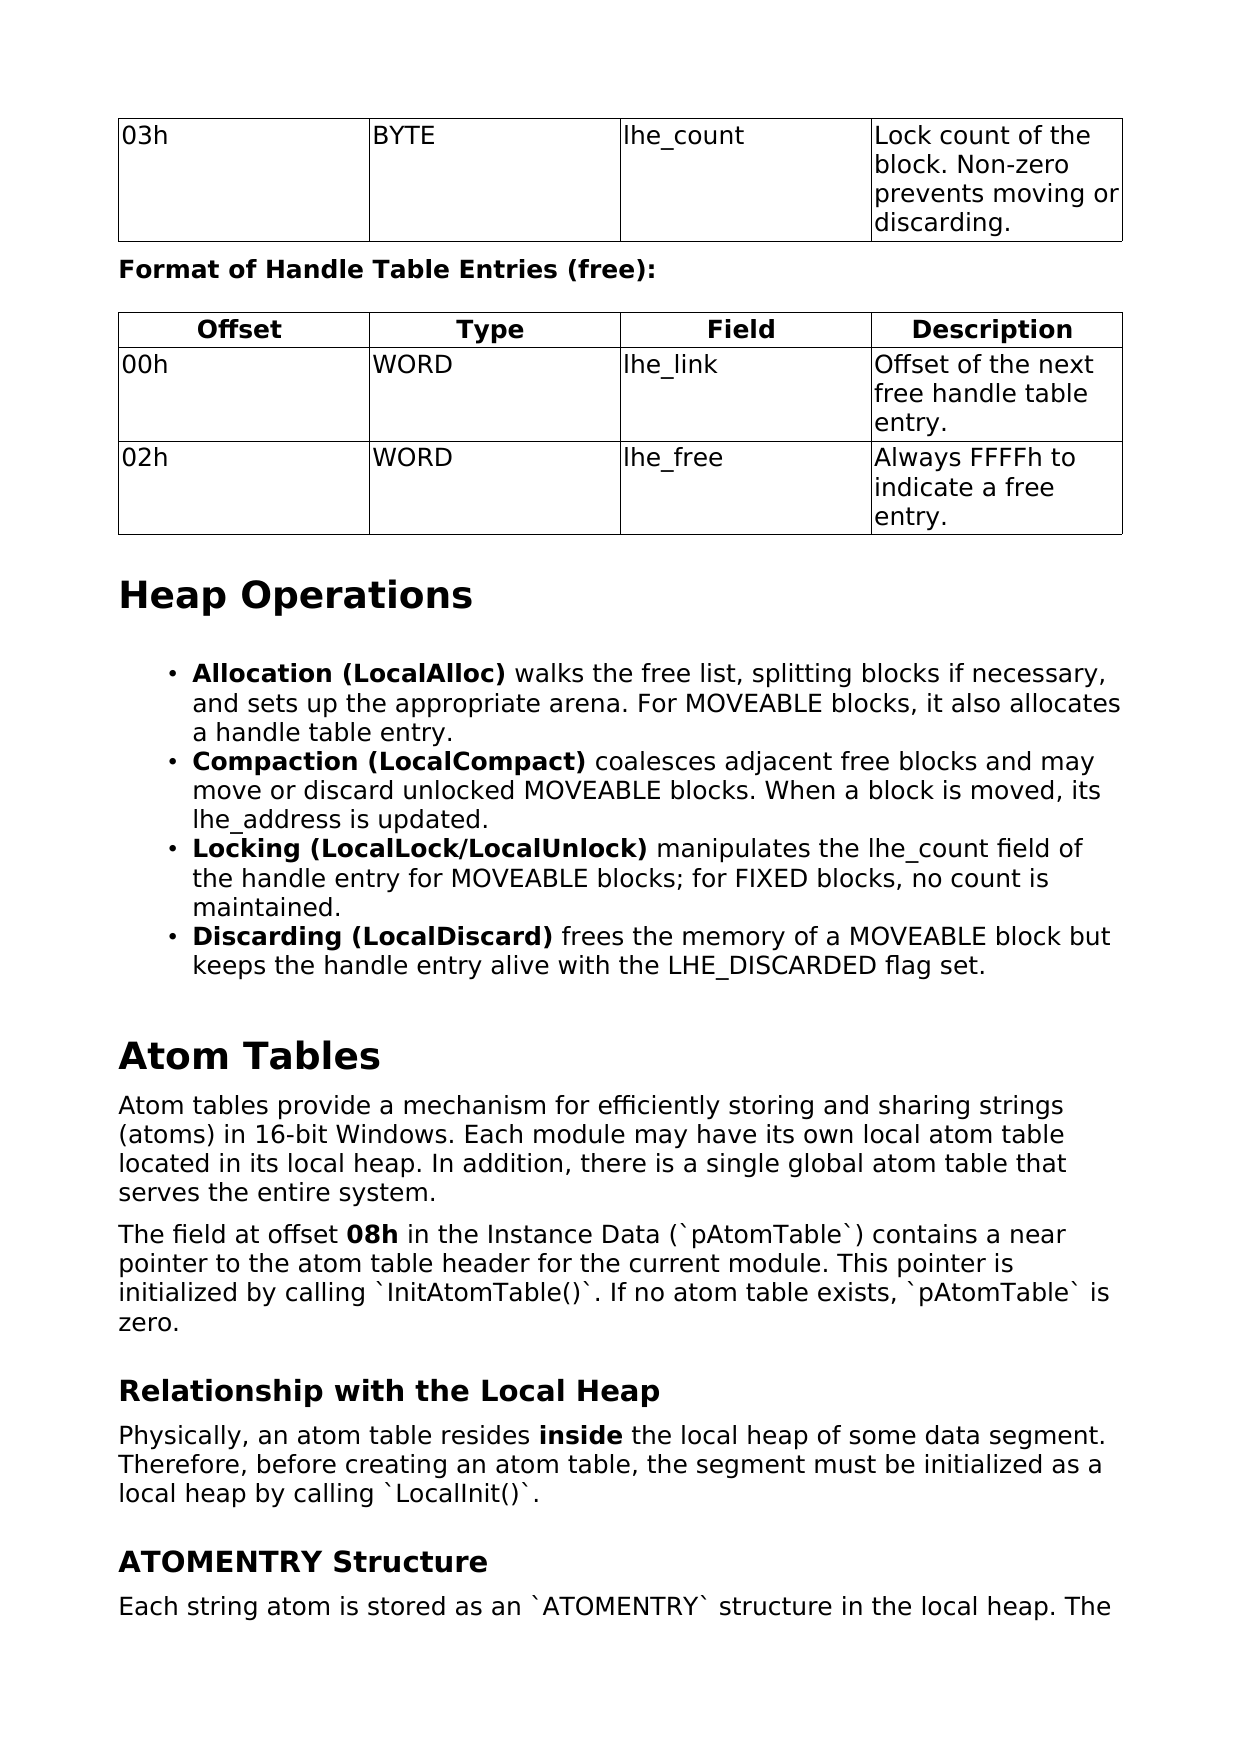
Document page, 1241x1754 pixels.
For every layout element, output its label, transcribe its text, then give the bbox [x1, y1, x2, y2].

list Locking (LocalLock/LocalUnlock) manipulates the lhe_count field of the handle entry for MOVEABLE blocks; for FIXED blocks, no count is maintained. [177, 834, 1122, 922]
subtitle Relationship with the Local Heap [118, 1374, 1122, 1408]
table_header Type [370, 313, 620, 347]
text Format of Handle Table Entries (free): [118, 256, 1122, 285]
text Each string atom is stored as an `ATOMENTRY` structure in the local heap. The [118, 1592, 1122, 1621]
list Compaction (LocalCompact) coalesces adjacent free blocks and may move or discard unlocked MOVEABLE blocks. When a block is moved, its lhe_address is updated. [177, 747, 1122, 834]
table_cell WORD [370, 442, 620, 534]
text Atom tables provide a mechanism for efficiently storing and sharing strings (atoms) in 16-bit Windows. Each module may have its own local atom table located in its local heap. In addition, there is a single global atom table that serves the entire system. [118, 1091, 1122, 1208]
table_cell lhe_count [621, 119, 871, 241]
table_cell WORD [370, 348, 620, 441]
table_header Field [621, 313, 871, 347]
list Allocation (LocalAlloc) walks the free list, splitting blocks if necessary, and sets up the appropriate arena. For MOVEABLE blocks, it also allocates a handle table entry. [177, 659, 1122, 747]
table_header Offset [119, 313, 369, 347]
table_cell 03h [119, 119, 369, 241]
subtitle Atom Tables [118, 1035, 1122, 1078]
subtitle Heap Operations [118, 574, 1122, 618]
subtitle ATOMENTRY Structure [118, 1546, 1122, 1580]
table_cell Always FFFFh to indicate a free entry. [872, 442, 1122, 534]
text The field at offset 08h in the Instance Data (`pAtomTable`) contains a near pointer to the atom table header for the current module. This pointer is initialized by calling `InitAtomTable()`. If no atom table exists, `pAtomTable` is zero. [118, 1220, 1122, 1337]
table_cell lhe_free [621, 442, 871, 534]
table_cell 02h [119, 442, 369, 534]
text Physically, an atom table resides inside the local heap of some data segment. Therefore, before creating an atom table, the segment must be initialized as a local heap by calling `LocalInit()`. [118, 1421, 1122, 1508]
list Discarding (LocalDiscard) frees the memory of a MOVEABLE block but keeps the handle entry alive with the LHE_DISCARDED flag set. [177, 922, 1122, 980]
table_cell Lock count of the block. Non‑zero prevents moving or discarding. [872, 119, 1122, 241]
table_cell Offset of the next free handle table entry. [872, 348, 1122, 441]
table_cell BYTE [370, 119, 620, 241]
table_header Description [872, 313, 1122, 347]
table_cell 00h [119, 348, 369, 441]
table_cell lhe_link [621, 348, 871, 441]
